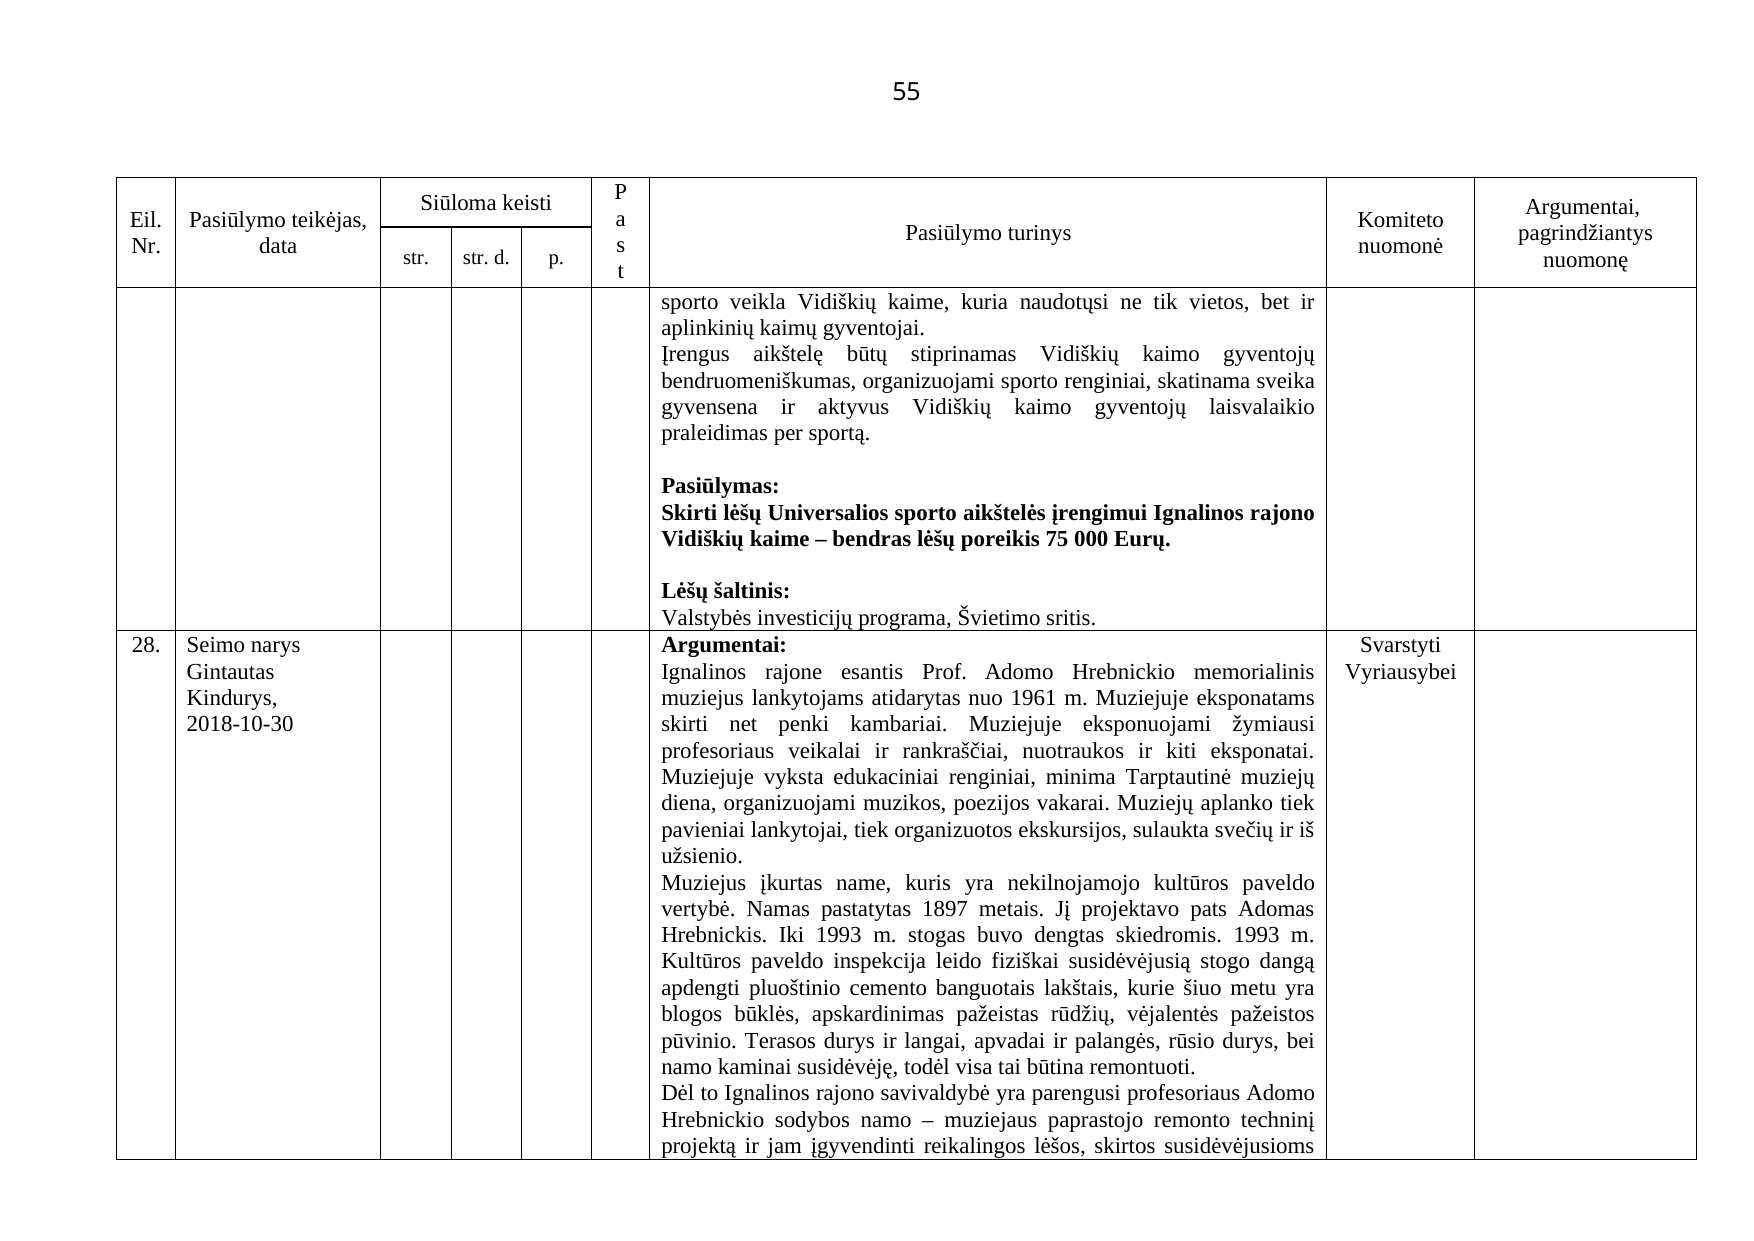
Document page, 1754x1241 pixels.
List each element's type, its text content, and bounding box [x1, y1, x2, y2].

table_cell [1475, 288, 1696, 630]
table_cell [522, 631, 591, 1158]
table_cell str. [381, 228, 451, 287]
table_cell Svarstyti Vyriausybei [1327, 631, 1474, 1158]
table_cell [452, 288, 521, 630]
table_cell Seimo narys Gintautas Kindurys, 2018-10-30 [176, 631, 380, 1158]
table_cell [1327, 288, 1474, 630]
table_cell [452, 631, 521, 1158]
table_cell p. [522, 228, 591, 287]
table_cell [381, 288, 451, 630]
table_cell Argumentai: Ignalinos rajone esantis Prof. Adomo Hrebnickio memorialinis muziejus lankytojams atidarytas nuo 1961 m. Muziejuje eksponatams skirti net penki kambariai. Muziejuje eksponuojami žymiausi profesoriaus veikalai ir rankraščiai, nuotraukos ir kiti eksponatai. Muziejuje vyksta edukaciniai renginiai, minima Tarptautinė muziejų diena, organizuojami muzikos, poezijos vakarai. Muziejų aplanko tiek pavieniai lankytojai, tiek organizuotos ekskursijos, sulaukta svečių ir iš užsienio. Muziejus įkurtas name, kuris yra nekilnojamojo kultūros paveldo vertybė. Namas pastatytas 1897 metais. Jį projektavo pats Adomas Hrebnickis. Iki 1993 m. stogas buvo dengtas skiedromis. 1993 m. Kultūros paveldo inspekcija leido fiziškai susidėvėjusią stogo dangą apdengti pluoštinio cemento banguotais lakštais, kurie šiuo metu yra blogos būklės, apskardinimas pažeistas rūdžių, vėjalentės pažeistos pūvinio. Terasos durys ir langai, apvadai ir palangės, rūsio durys, bei namo kaminai susidėvėję, todėl visa tai būtina remontuoti. Dėl to Ignalinos rajono savivaldybė yra parengusi profesoriaus Adomo Hrebnickio sodybos namo – muziejaus paprastojo remonto techninį projektą ir jam įgyvendinti reikalingos lėšos, skirtos susidėvėjusioms [650, 631, 1326, 1158]
table_cell [592, 631, 649, 1158]
table_cell str. d. [452, 228, 521, 287]
table_cell [1475, 631, 1696, 1158]
table_cell [176, 288, 380, 630]
table_header Argumentai, pagrindžiantys nuomonę [1475, 178, 1696, 287]
table_cell [592, 288, 649, 630]
table_cell [117, 288, 175, 630]
table_header Komiteto nuomonė [1327, 178, 1474, 287]
table_header Pasiūlymo teikėjas, data [176, 178, 380, 287]
table_cell [522, 288, 591, 630]
table_header Eil. Nr. [117, 178, 175, 287]
table_cell 28. [117, 631, 175, 1158]
table_header Pasiūlymo turinys [650, 178, 1326, 287]
table_cell sporto veikla Vidiškių kaime, kuria naudotųsi ne tik vietos, bet ir aplinkinių kaimų gyventojai. Įrengus aikštelę būtų stiprinamas Vidiškių kaimo gyventojų bendruomeniškumas, organizuojami sporto renginiai, skatinama sveika gyvensena ir aktyvus Vidiškių kaimo gyventojų laisvalaikio praleidimas per sportą. Pasiūlymas: Skirti lėšų Universalios sporto aikštelės įrengimui Ignalinos rajono Vidiškių kaime – bendras lėšų poreikis 75 000 Eurų. Lėšų šaltinis: Valstybės investicijų programa, Švietimo sritis. [650, 288, 1326, 630]
table_header Pastabos [592, 178, 649, 287]
table_header Siūloma keisti [381, 178, 591, 226]
table_cell [381, 631, 451, 1158]
